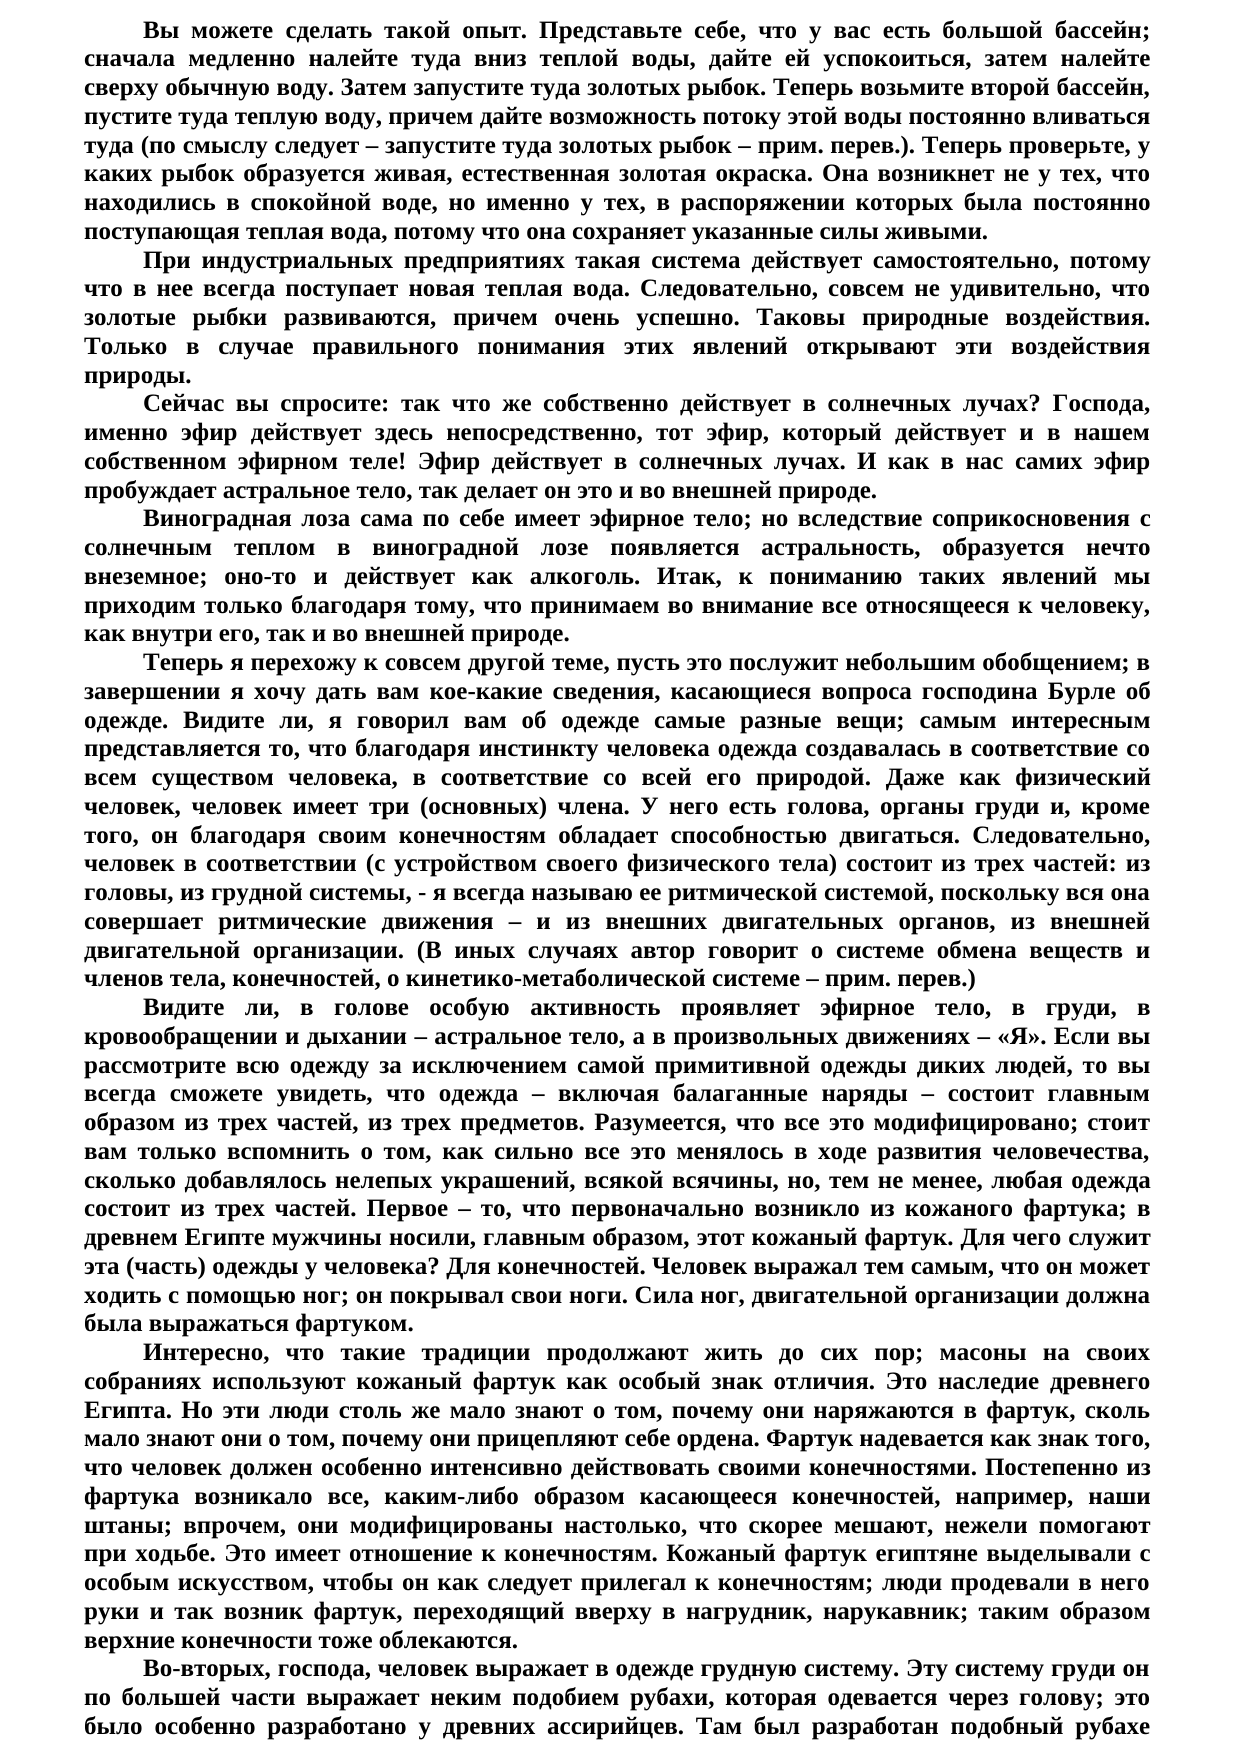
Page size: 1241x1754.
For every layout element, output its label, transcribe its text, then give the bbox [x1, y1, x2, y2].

text При индустриальных предприятиях такая система действует самостоятельно, потому что в нее всегда поступает новая теплая вода. Следовательно, совсем не удивительно, что золотые рыбки развиваются, причем очень успешно. Таковы природные воздействия. Только в случае правильного понимания этих явлений открывают эти воздействия природы. [84, 245, 1152, 388]
text Во-вторых, господа, человек выражает в одежде грудную систему. Эту систему груди он по большей части выражает неким подобием рубахи, которая одевается через голову; это было особенно разработано у древних ассирийцев. Там был разработан подобный рубахе [84, 1653, 1152, 1740]
text Сейчас вы спросите: так что же собственно действует в солнечных лучах? Господа, именно эфир действует здесь непосредственно, тот эфир, который действует и в нашем собственном эфирном теле! Эфир действует в солнечных лучах. И как в нас самих эфир пробуждает астральное тело, так делает он это и во внешней природе. [84, 388, 1152, 503]
text Интересно, что такие традиции продолжают жить до сих пор; масоны на своих собраниях используют кожаный фартук как особый знак отличия. Это наследие древнего Египта. Но эти люди столь же мало знают о том, почему они наряжаются в фартук, сколь мало знают они о том, почему они прицепляют себе ордена. Фартук надевается как знак того, что человек должен особенно интенсивно действовать своими конечностями. Постепенно из фартука возникало все, каким-либо образом касающееся конечностей, например, наши штаны; впрочем, они модифицированы настолько, что скорее мешают, нежели помогают при ходьбе. Это имеет отношение к конечностям. Кожаный фартук египтяне выделывали с особым искусством, чтобы он как следует прилегал к конечностям; люди продевали в него руки и так возник фартук, переходящий вверху в нагрудник, нарукавник; таким образом верхние конечности тоже облекаются. [84, 1337, 1152, 1653]
text Теперь я перехожу к совсем другой теме, пусть это послужит небольшим обобщением; в завершении я хочу дать вам кое-какие сведения, касающиеся вопроса господина Бурле об одежде. Видите ли, я говорил вам об одежде самые разные вещи; самым интересным представляется то, что благодаря инстинкту человека одежда создавалась в соответствие со всем существом человека, в соответствие со всей его природой. Даже как физический человек, человек имеет три (основных) члена. У него есть голова, органы груди и, кроме того, он благодаря своим конечностям обладает способностью двигаться. Следовательно, человек в соответствии (с устройством своего физического тела) состоит из трех частей: из головы, из грудной системы, - я всегда называю ее ритмической системой, поскольку вся она совершает ритмические движения – и из внешних двигательных органов, из внешней двигательной организации. (В иных случаях автор говорит о системе обмена веществ и членов тела, конечностей, о кинетико-метаболической системе – прим. перев.) [84, 647, 1152, 992]
text Видите ли, в голове особую активность проявляет эфирное тело, в груди, в кровообращении и дыхании – астральное тело, а в произвольных движениях – «Я». Если вы рассмотрите всю одежду за исключением самой примитивной одежды диких людей, то вы всегда сможете увидеть, что одежда – включая балаганные наряды – состоит главным образом из трех частей, из трех предметов. Разумеется, что все это модифицировано; стоит вам только вспомнить о том, как сильно все это менялось в ходе развития человечества, сколько добавлялось нелепых украшений, всякой всячины, но, тем не менее, любая одежда состоит из трех частей. Первое – то, что первоначально возникло из кожаного фартука; в древнем Египте мужчины носили, главным образом, этот кожаный фартук. Для чего служит эта (часть) одежды у человека? Для конечностей. Человек выражал тем самым, что он может ходить с помощью ног; он покрывал свои ноги. Сила ног, двигательной организации должна была выражаться фартуком. [84, 992, 1152, 1337]
text Виноградная лоза сама по себе имеет эфирное тело; но вследствие соприкосновения с солнечным теплом в виноградной лозе появляется астральность, образуется нечто внеземное; оно-то и действует как алкоголь. Итак, к пониманию таких явлений мы приходим только благодаря тому, что принимаем во внимание все относящееся к человеку, как внутри его, так и во внешней природе. [84, 503, 1152, 647]
text Вы можете сделать такой опыт. Представьте себе, что у вас есть большой бассейн; сначала медленно налейте туда вниз теплой воды, дайте ей успокоиться, затем налейте сверху обычную воду. Затем запустите туда золотых рыбок. Теперь возьмите второй бассейн, пустите туда теплую воду, причем дайте возможность потоку этой воды постоянно вливаться туда (по смыслу следует – запустите туда золотых рыбок – прим. перев.). Теперь проверьте, у каких рыбок образуется живая, естественная золотая окраска. Она возникнет не у тех, что находились в спокойной воде, но именно у тех, в распоряжении которых была постоянно поступающая теплая вода, потому что она сохраняет указанные силы живыми. [84, 15, 1152, 245]
